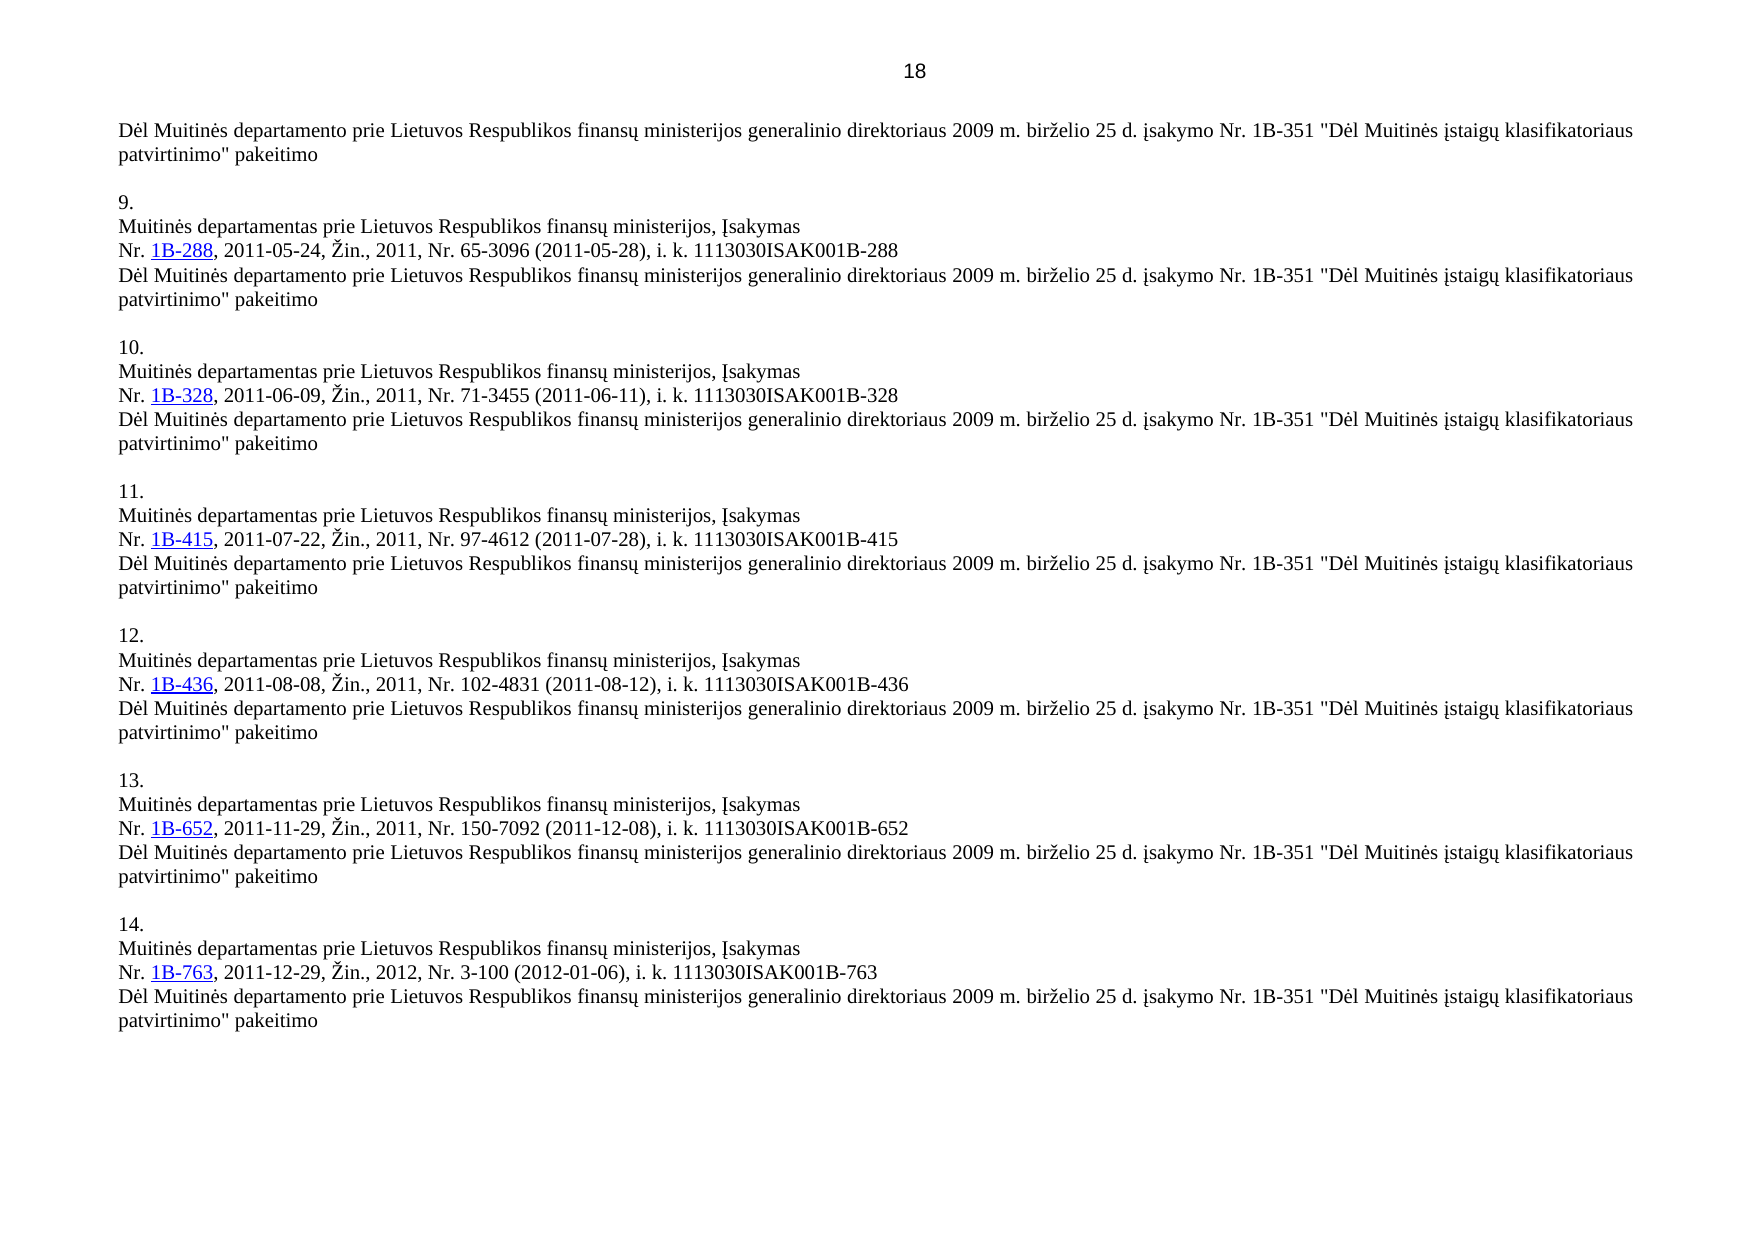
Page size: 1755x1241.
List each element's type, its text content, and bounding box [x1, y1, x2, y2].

text Nr. 1B-652, 2011-11-29, Žin., 2011, Nr. 150-7092 (2011-12-08), i. k. 1113030ISAK001B-652 [118, 816, 1636, 840]
text Nr. 1B-328, 2011-06-09, Žin., 2011, Nr. 71-3455 (2011-06-11), i. k. 1113030ISAK001B-328 [118, 383, 1636, 407]
text Dėl Muitinės departamento prie Lietuvos Respublikos finansų ministerijos generalinio direktoriaus 2009 m. birželio 25 d. įsakymo Nr. 1B-351 "Dėl Muitinės įstaigų klasifikatoriaus patvirtinimo" pakeitimo [118, 407, 1636, 455]
text 12. [118, 623, 1636, 647]
text Muitinės departamentas prie Lietuvos Respublikos finansų ministerijos, Įsakymas [118, 936, 1636, 960]
text Dėl Muitinės departamento prie Lietuvos Respublikos finansų ministerijos generalinio direktoriaus 2009 m. birželio 25 d. įsakymo Nr. 1B-351 "Dėl Muitinės įstaigų klasifikatoriaus patvirtinimo" pakeitimo [118, 840, 1636, 888]
text Dėl Muitinės departamento prie Lietuvos Respublikos finansų ministerijos generalinio direktoriaus 2009 m. birželio 25 d. įsakymo Nr. 1B-351 "Dėl Muitinės įstaigų klasifikatoriaus patvirtinimo" pakeitimo [118, 984, 1636, 1032]
text 9. [118, 190, 1636, 214]
text Dėl Muitinės departamento prie Lietuvos Respublikos finansų ministerijos generalinio direktoriaus 2009 m. birželio 25 d. įsakymo Nr. 1B-351 "Dėl Muitinės įstaigų klasifikatoriaus patvirtinimo" pakeitimo [118, 262, 1636, 311]
text Muitinės departamentas prie Lietuvos Respublikos finansų ministerijos, Įsakymas [118, 503, 1636, 527]
text Muitinės departamentas prie Lietuvos Respublikos finansų ministerijos, Įsakymas [118, 214, 1636, 238]
text 14. [118, 912, 1636, 936]
text Nr. 1B-288, 2011-05-24, Žin., 2011, Nr. 65-3096 (2011-05-28), i. k. 1113030ISAK001B-288 [118, 238, 1636, 262]
text Muitinės departamentas prie Lietuvos Respublikos finansų ministerijos, Įsakymas [118, 359, 1636, 383]
text Nr. 1B-763, 2011-12-29, Žin., 2012, Nr. 3-100 (2012-01-06), i. k. 1113030ISAK001B-763 [118, 960, 1636, 984]
text Dėl Muitinės departamento prie Lietuvos Respublikos finansų ministerijos generalinio direktoriaus 2009 m. birželio 25 d. įsakymo Nr. 1B-351 "Dėl Muitinės įstaigų klasifikatoriaus patvirtinimo" pakeitimo [118, 696, 1636, 744]
text 13. [118, 768, 1636, 792]
text 11. [118, 479, 1636, 503]
text Muitinės departamentas prie Lietuvos Respublikos finansų ministerijos, Įsakymas [118, 647, 1636, 672]
text 10. [118, 335, 1636, 359]
text Nr. 1B-415, 2011-07-22, Žin., 2011, Nr. 97-4612 (2011-07-28), i. k. 1113030ISAK001B-415 [118, 527, 1636, 551]
text Dėl Muitinės departamento prie Lietuvos Respublikos finansų ministerijos generalinio direktoriaus 2009 m. birželio 25 d. įsakymo Nr. 1B-351 "Dėl Muitinės įstaigų klasifikatoriaus patvirtinimo" pakeitimo [118, 118, 1636, 166]
text Nr. 1B-436, 2011-08-08, Žin., 2011, Nr. 102-4831 (2011-08-12), i. k. 1113030ISAK001B-436 [118, 672, 1636, 696]
text Dėl Muitinės departamento prie Lietuvos Respublikos finansų ministerijos generalinio direktoriaus 2009 m. birželio 25 d. įsakymo Nr. 1B-351 "Dėl Muitinės įstaigų klasifikatoriaus patvirtinimo" pakeitimo [118, 551, 1636, 599]
text Muitinės departamentas prie Lietuvos Respublikos finansų ministerijos, Įsakymas [118, 792, 1636, 816]
